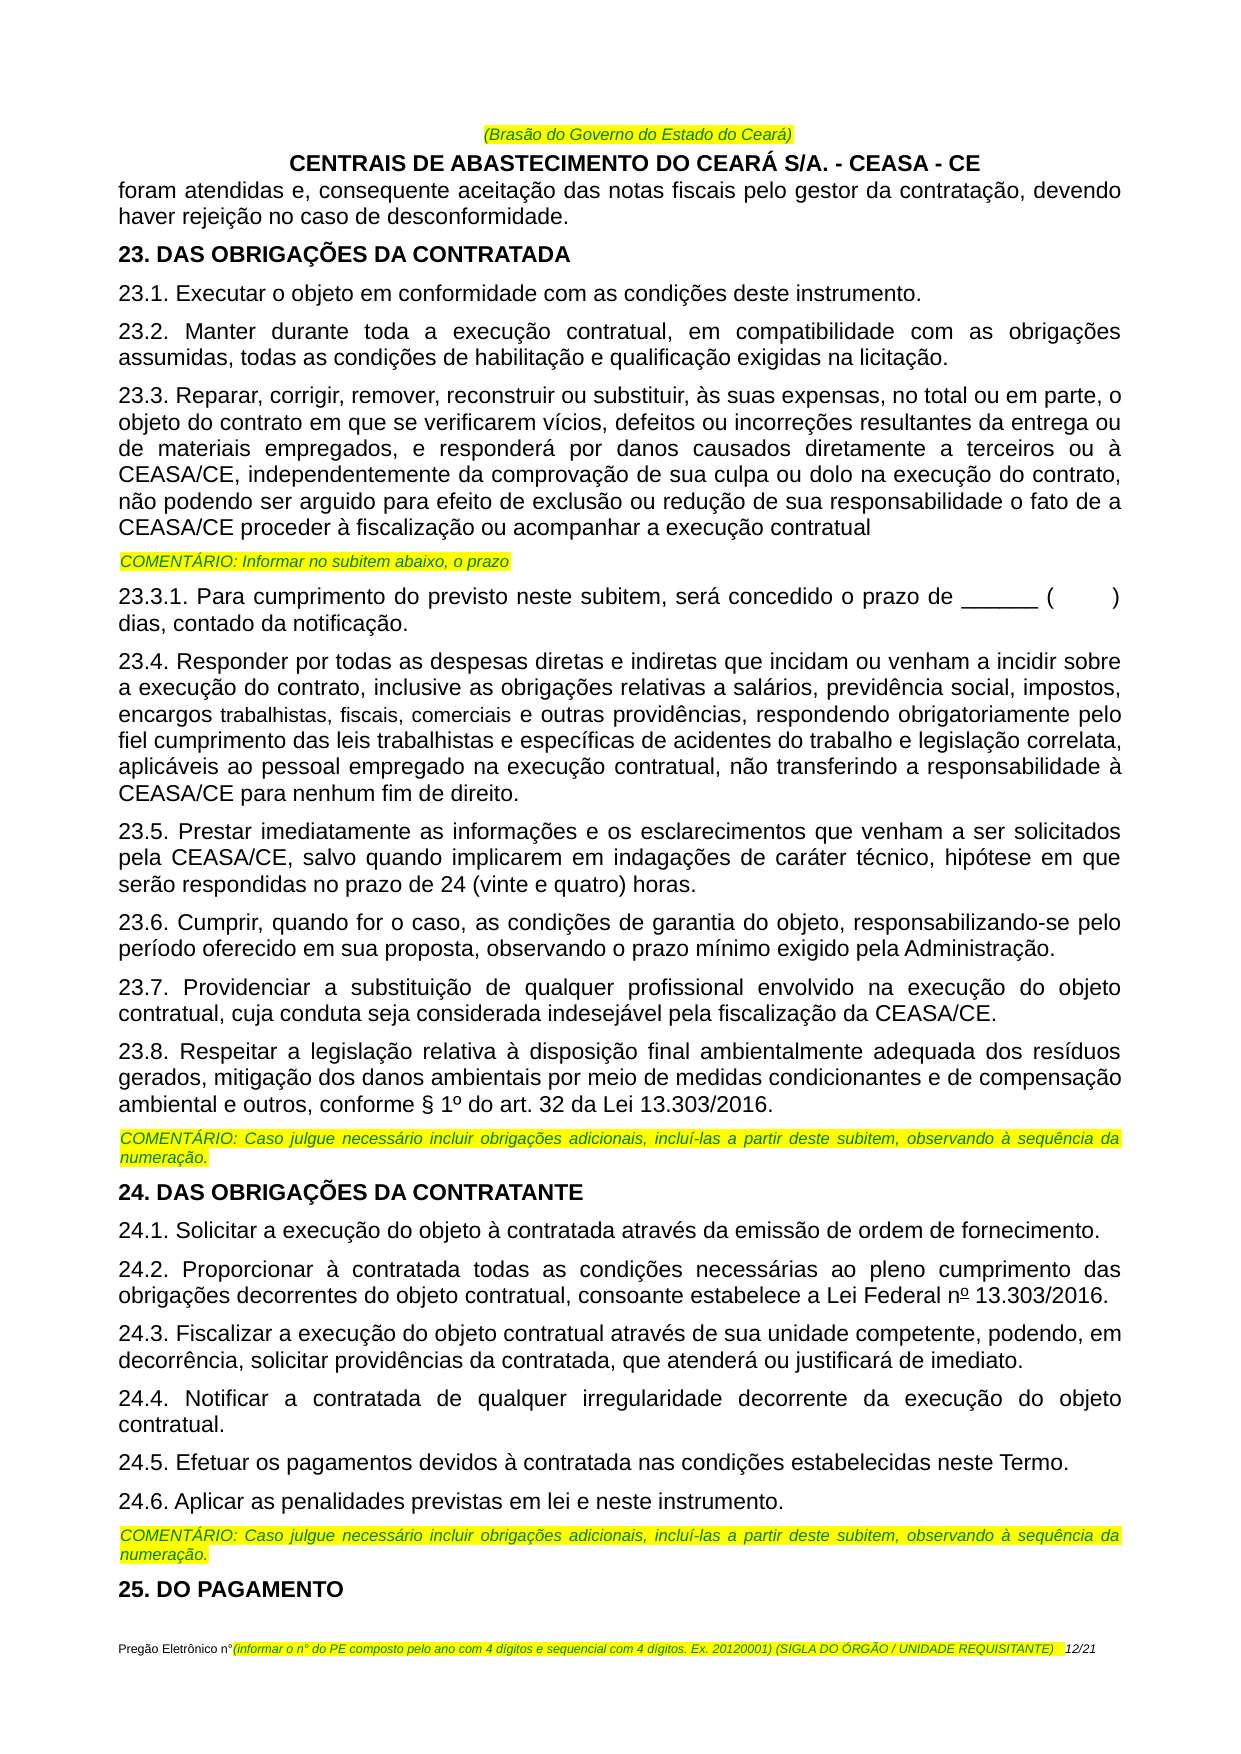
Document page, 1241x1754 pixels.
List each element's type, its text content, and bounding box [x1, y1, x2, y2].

text 23. DAS OBRIGAÇÕES DA CONTRATADA [118, 241, 1122, 268]
text 24.2. Proporcionar à contratada todas as condições necessárias ao pleno cumprimento das obrigações decorrentes do objeto contratual, consoante estabelece a Lei Federal no 13.303/2016. [118, 1256, 1122, 1308]
text 25. DO PAGAMENTO [118, 1576, 1122, 1602]
text COMENTÁRIO: Caso julgue necessário incluir obrigações adicionais, incluí-las a partir deste subitem, observando à sequência da numeração. [120, 1526, 1122, 1564]
text foram atendidas e, consequente aceitação das notas fiscais pelo gestor da contratação, devendo haver rejeição no caso de desconformidade. [118, 177, 1122, 229]
text 24.1. Solicitar a execução do objeto à contratada através da emissão de ordem de fornecimento. [118, 1217, 1122, 1244]
text COMENTÁRIO: Informar no subitem abaixo, o prazo [120, 552, 1122, 571]
text 24.5. Efetuar os pagamentos devidos à contratada nas condições estabelecidas neste Termo. [118, 1449, 1122, 1476]
text 23.2. Manter durante toda a execução contratual, em compatibilidade com as obrigações assumidas, todas as condições de habilitação e qualificação exigidas na licitação. [118, 318, 1122, 370]
text 24. DAS OBRIGAÇÕES DA CONTRATANTE [118, 1179, 1122, 1206]
text 23.3.1. Para cumprimento do previsto neste subitem, será concedido o prazo de ______ ( ) dias, contado da notificação. [118, 583, 1122, 636]
text 23.1. Executar o objeto em conformidade com as condições deste instrumento. [118, 279, 1122, 306]
text 23.7. Providenciar a substituição de qualquer profissional envolvido na execução do objeto contratual, cuja conduta seja considerada indesejável pela fiscalização da CEASA/CE. [118, 973, 1122, 1026]
text 24.6. Aplicar as penalidades previstas em lei e neste instrumento. [118, 1488, 1122, 1514]
text 24.3. Fiscalizar a execução do objeto contratual através de sua unidade competente, podendo, em decorrência, solicitar providências da contratada, que atenderá ou justificará de imediato. [118, 1320, 1122, 1373]
text 23.8. Respeitar a legislação relativa à disposição final ambientalmente adequada dos resíduos gerados, mitigação dos danos ambientais por meio de medidas condicionantes e de compensação ambiental e outros, conforme § 1º do art. 32 da Lei 13.303/2016. [118, 1038, 1122, 1117]
text COMENTÁRIO: Caso julgue necessário incluir obrigações adicionais, incluí-las a partir deste subitem, observando à sequência da numeração. [120, 1129, 1122, 1167]
text 24.4. Notificar a contratada de qualquer irregularidade decorrente da execução do objeto contratual. [118, 1385, 1122, 1437]
text 23.4. Responder por todas as despesas diretas e indiretas que incidam ou venham a incidir sobre a execução do contrato, inclusive as obrigações relativas a salários, previdência social, impostos, encargos trabalhistas, fiscais, comerciais e outras providências, respondendo obrigatoriamente pelo fiel cumprimento das leis trabalhistas e específicas de acidentes do trabalho e legislação correlata, aplicáveis ao pessoal empregado na execução contratual, não transferindo a responsabilidade à CEASA/CE para nenhum fim de direito. [118, 648, 1122, 806]
text 23.5. Prestar imediatamente as informações e os esclarecimentos que venham a ser solicitados pela CEASA/CE, salvo quando implicarem em indagações de caráter técnico, hipótese em que serão respondidas no prazo de 24 (vinte e quatro) horas. [118, 818, 1122, 897]
text 23.3. Reparar, corrigir, remover, reconstruir ou substituir, às suas expensas, no total ou em parte, o objeto do contrato em que se verificarem vícios, defeitos ou incorreções resultantes da entrega ou de materiais empregados, e responderá por danos causados diretamente a terceiros ou à CEASA/CE, independentemente da comprovação de sua culpa ou dolo na execução do contrato, não podendo ser arguido para efeito de exclusão ou redução de sua responsabilidade o fato de a CEASA/CE proceder à fiscalização ou acompanhar a execução contratual [118, 382, 1122, 540]
text 23.6. Cumprir, quando for o caso, as condições de garantia do objeto, responsabilizando-se pelo período oferecido em sua proposta, observando o prazo mínimo exigido pela Administração. [118, 909, 1122, 962]
